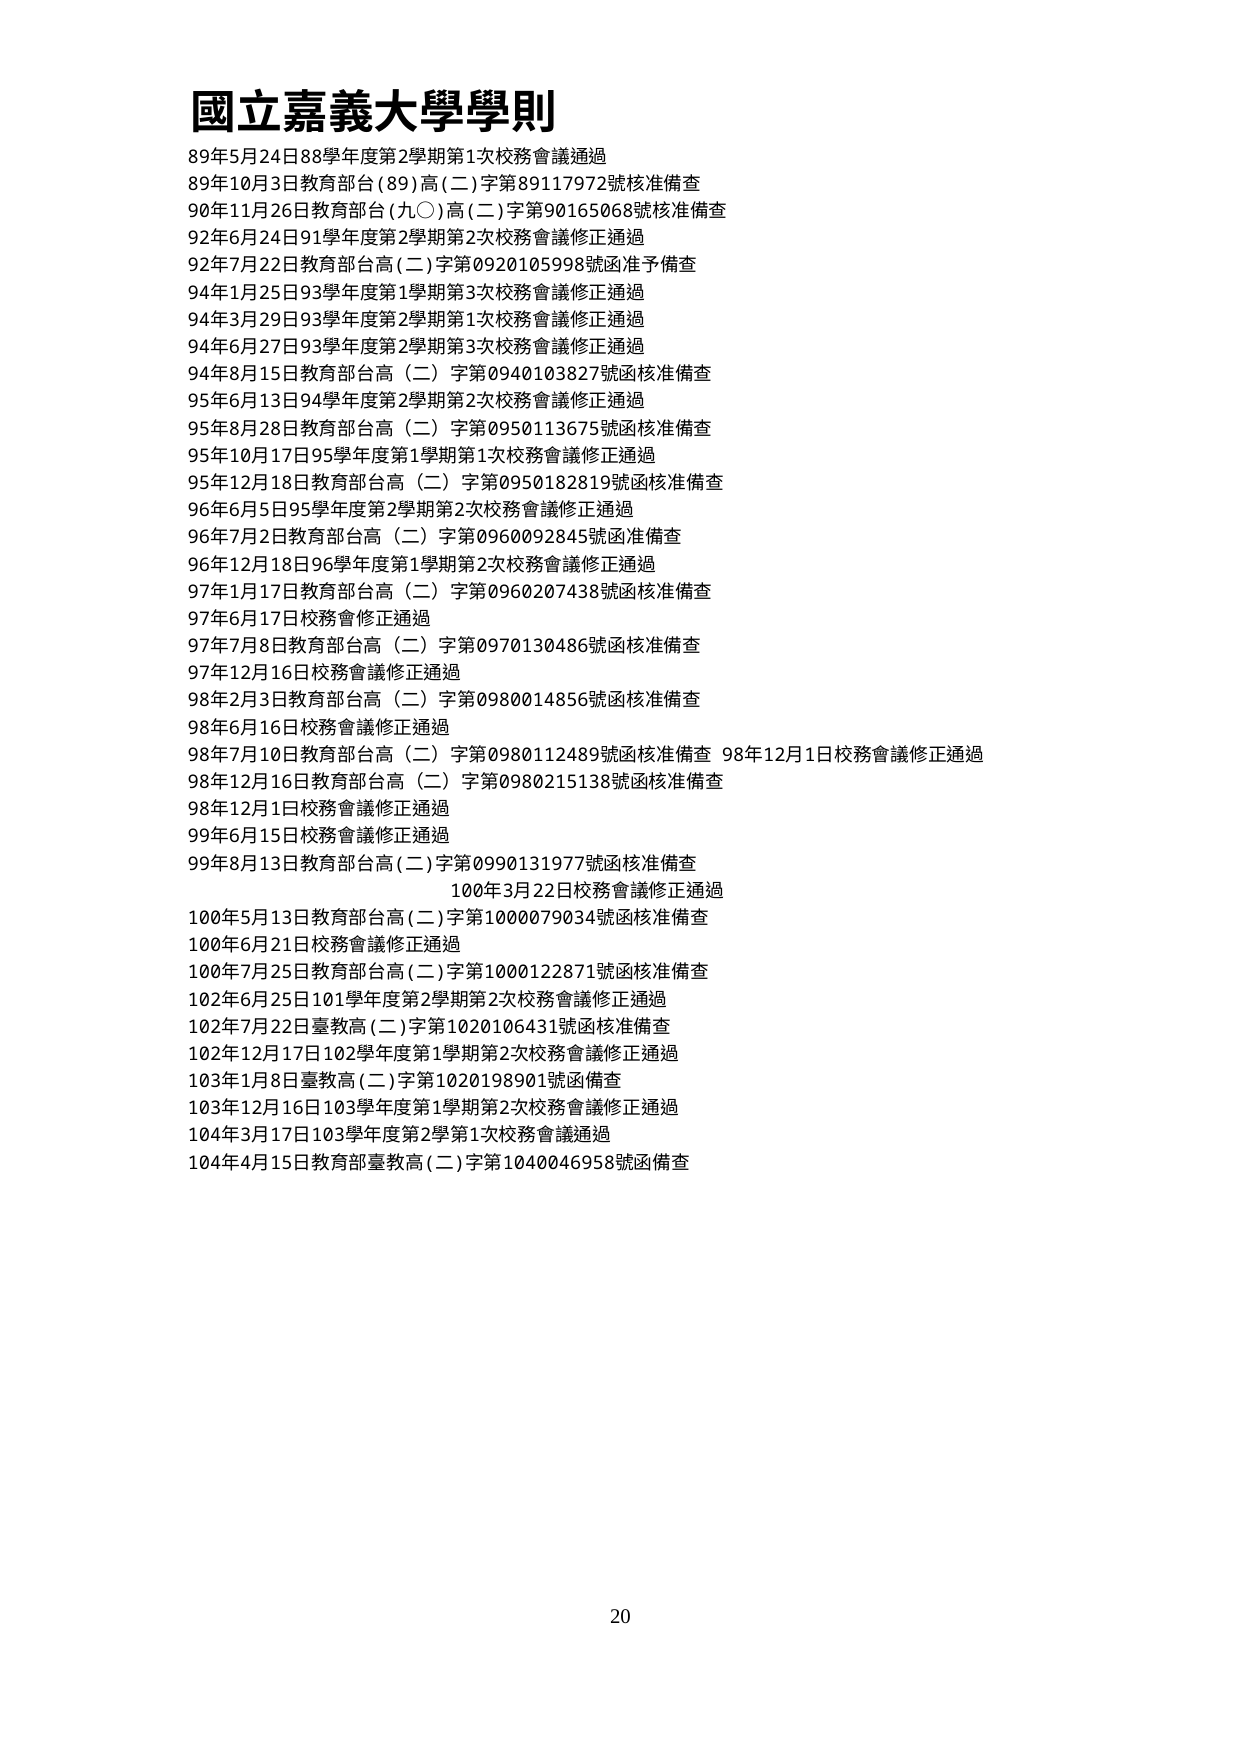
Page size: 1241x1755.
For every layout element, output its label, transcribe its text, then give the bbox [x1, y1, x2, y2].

text 97年12月16日校務會議修正通過 [187, 658, 1053, 685]
text 97年6月17日校務會修正通過 [187, 603, 1053, 631]
text 98年7月10日教育部台高（二）字第0980112489號函核准備查 98年12月1日校務會議修正通過 [187, 739, 1053, 767]
text 98年12月16日教育部台高（二）字第0980215138號函核准備查 [187, 767, 1053, 794]
text 99年6月15日校務會議修正通過 [187, 821, 1053, 848]
text 102年6月25日101學年度第2學期第2次校務會議修正通過 [187, 984, 1053, 1011]
text 95年10月17日95學年度第1學期第1次校務會議修正通過 [187, 440, 1053, 468]
text 96年6月5日95學年度第2學期第2次校務會議修正通過 [187, 495, 1053, 522]
text 95年8月28日教育部台高（二）字第0950113675號函核准備查 [187, 413, 1053, 440]
text 100年3月22日校務會議修正通過 [450, 875, 1053, 903]
text 100年7月25日教育部台高(二)字第1000122871號函核准備查 [187, 957, 1053, 984]
text 96年12月18日96學年度第1學期第2次校務會議修正通過 [187, 549, 1053, 576]
text 89年10月3日教育部台(89)高(二)字第89117972號核准備查 [187, 168, 1053, 196]
text 95年12月18日教育部台高（二）字第0950182819號函核准備查 [187, 468, 1053, 495]
text 92年6月24日91學年度第2學期第2次校務會議修正通過 [187, 223, 1053, 250]
text 103年1月8日臺教高(二)字第1020198901號函備查 [187, 1066, 1053, 1093]
text 94年1月25日93學年度第1學期第3次校務會議修正通過 [187, 277, 1053, 304]
text 96年7月2日教育部台高（二）字第0960092845號函准備查 [187, 522, 1053, 549]
text 100年5月13日教育部台高(二)字第1000079034號函核准備查 [187, 903, 1053, 930]
text 104年4月15日教育部臺教高(二)字第1040046958號函備查 [187, 1147, 1053, 1174]
text 102年7月22日臺教高(二)字第1020106431號函核准備查 [187, 1011, 1053, 1038]
text 97年1月17日教育部台高（二）字第0960207438號函核准備查 [187, 576, 1053, 603]
text 94年6月27日93學年度第2學期第3次校務會議修正通過 [187, 332, 1053, 359]
text 99年8月13日教育部台高(二)字第0990131977號函核准備查 [187, 848, 1053, 875]
text 90年11月26日教育部台(九○)高(二)字第90165068號核准備查 [187, 196, 1053, 223]
text 97年7月8日教育部台高（二）字第0970130486號函核准備查 [187, 631, 1053, 658]
text 103年12月16日103學年度第1學期第2次校務會議修正通過 [187, 1093, 1053, 1120]
text 98年2月3日教育部台高（二）字第0980014856號函核准備查 [187, 685, 1053, 712]
text 95年6月13日94學年度第2學期第2次校務會議修正通過 [187, 386, 1053, 413]
text 89年5月24日88學年度第2學期第1次校務會議通過 [187, 141, 1053, 168]
text 102年12月17日102學年度第1學期第2次校務會議修正通過 [187, 1038, 1053, 1066]
text 92年7月22日教育部台高(二)字第0920105998號函准予備查 [187, 250, 1053, 277]
text 94年8月15日教育部台高（二）字第0940103827號函核准備查 [187, 359, 1053, 386]
text 國立嘉義大學學則 [190, 75, 1053, 141]
text 100年6月21日校務會議修正通過 [187, 930, 1053, 957]
text 98年12月1曰校務會議修正通過 [187, 794, 1053, 821]
text 94年3月29日93學年度第2學期第1次校務會議修正通過 [187, 304, 1053, 332]
text 98年6月16日校務會議修正通過 [187, 712, 1053, 739]
text 104年3月17日103學年度第2學第1次校務會議通過 [187, 1120, 1053, 1147]
